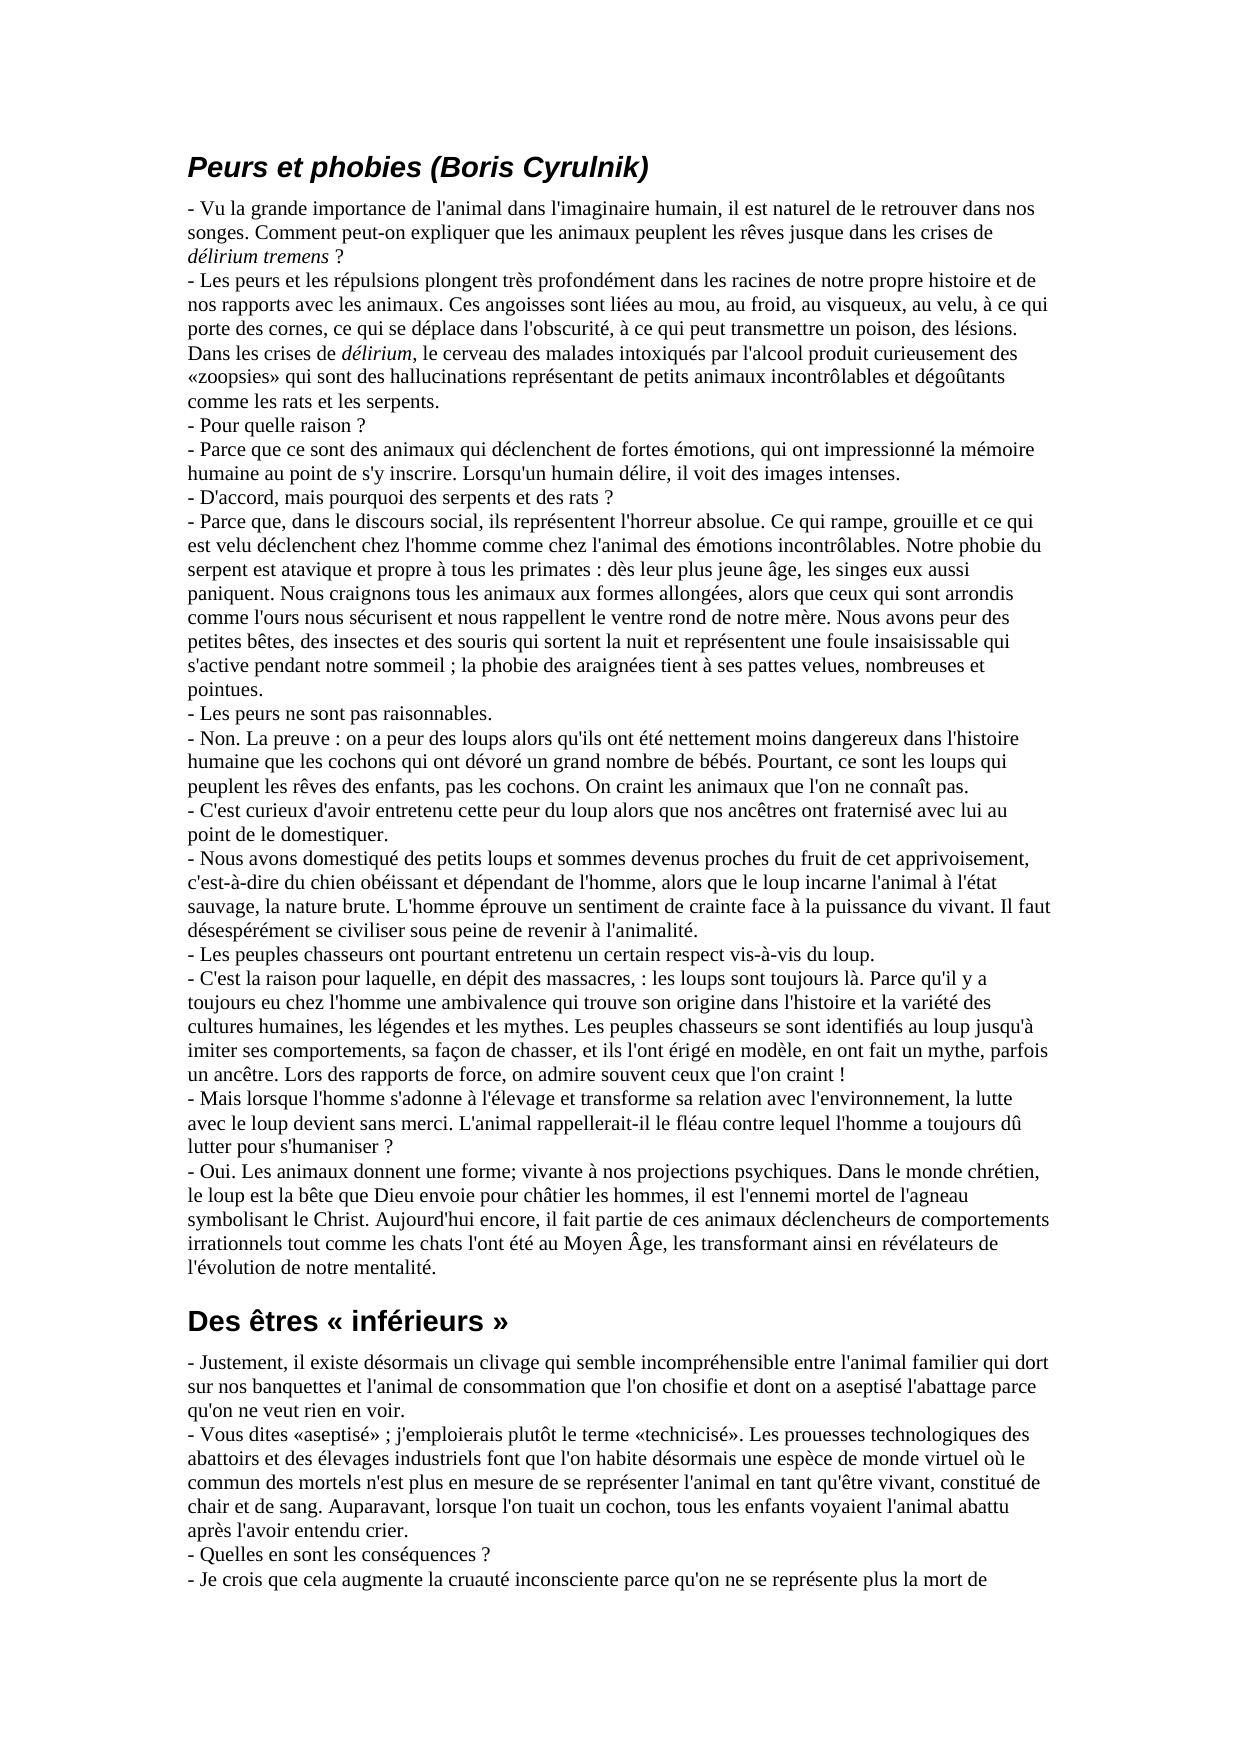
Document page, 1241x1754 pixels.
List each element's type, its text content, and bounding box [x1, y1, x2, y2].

text - Parce que, dans le discours social, ils représentent l'horreur absolue. Ce qui rampe, grouille et ce qui est velu déclenchent chez l'homme comme chez l'animal des émotions incontrôlables. Notre phobie du serpent est atavique et propre à tous les primates : dès leur plus jeune âge, les singes eux aussi paniquent. Nous crai­gnons tous les animaux aux formes allongées, alors que ceux qui sont arrondis comme l'ours nous sécurisent et nous rappellent le ventre rond de notre mère. Nous avons peur des petites bêtes, des insectes et des souris qui sortent la nuit et représentent une foule insaisissable qui s'active pendant notre sommeil ; la phobie des arai­gnées tient à ses pattes velues, nombreuses et pointues. [187, 509, 1053, 701]
text - Parce que ce sont des animaux qui déclenchent de fortes émotions, qui ont impressionné la mémoire humaine au point de s'y inscrire. Lorsqu'un humain délire, il voit des images intenses. [187, 437, 1053, 485]
text - Les peurs ne sont pas raisonnables. [187, 701, 1053, 725]
text - Justement, il existe désormais un clivage qui semble incompréhensible entre l'animal familier qui dort sur nos banquettes et l'animal de consommation que l'on chosifie et dont on a aseptisé l'abattage parce qu'on ne veut rien en voir. [187, 1350, 1053, 1422]
text - Oui. Les animaux donnent une forme; vivante à nos projections psychiques. Dans le monde chrétien, le loup est la bête que Dieu envoie pour châtier les hommes, il est l'ennemi mortel de l'agneau symbolisant le Christ. Aujourd'hui encore, il fait partie de ces animaux déclen­cheurs de comportements irrationnels tout comme les chats l'ont été au Moyen Âge, les transformant ainsi en révélateurs de l'évolution de notre mentalité. [187, 1158, 1053, 1279]
text - Les peuples chasseurs ont pourtant entretenu un certain respect vis-à-vis du loup. [187, 942, 1053, 966]
text - D'accord, mais pourquoi des serpents et des rats ? [187, 485, 1053, 509]
text - C'est curieux d'avoir entretenu cette peur du loup alors que nos ancêtres ont fraternisé avec lui au point de le domestiquer. [187, 798, 1053, 846]
text - C'est la raison pour laquelle, en dépit des massacres, : les loups sont toujours là. Parce qu'il y a toujours eu chez l'homme une ambivalence qui trouve son origine dans l'histoire et la variété des cultures humaines, les légendes et les mythes. Les peuples chasseurs se sont identifiés au loup jusqu'à imiter ses comportements, sa façon de chasser, et ils l'ont érigé en modèle, en ont fait un mythe, parfois un ancêtre. Lors des rapports de force, on admire souvent ceux que l'on craint ! [187, 966, 1053, 1086]
text - Je crois que cela augmente la cruauté inconsciente parce qu'on ne se représente plus la mort de [187, 1566, 1053, 1591]
text - Mais lorsque l'homme s'adonne à l'élevage et transforme sa relation avec l'environnement, la lutte avec le loup devient sans merci. L'animal rappellerait-il le fléau contre lequel l'homme a toujours dû lutter pour s'humaniser ? [187, 1086, 1053, 1158]
subtitle Des êtres « inférieurs » [187, 1304, 1053, 1337]
text - Pour quelle raison ? [187, 413, 1053, 437]
text - Les peurs et les répulsions plongent très profondé­ment dans les racines de notre propre histoire et de nos rapports avec les animaux. Ces angoisses sont liées au mou, au froid, au visqueux, au velu, à ce qui porte des cornes, ce qui se déplace dans l'obscurité, à ce qui peut transmettre un poison, des lésions. Dans les crises de délirium, le cerveau des malades intoxiqués par l'alcool produit curieusement des «zoopsies» qui sont des hallucinations représentant de petits animaux incontrô­lables et dégoûtants comme les rats et les serpents. [187, 268, 1053, 413]
text - Nous avons domestiqué des petits loups et sommes devenus proches du fruit de cet apprivoisement, c'est-à-dire du chien obéissant et dépendant de l'homme, alors que le loup incarne l'animal à l'état sauvage, la nature brute. L'homme éprouve un sentiment de crainte face à la puissance du vivant. Il faut désespérément se civiliser sous peine de revenir à l'animalité. [187, 846, 1053, 942]
subtitle Peurs et phobies (Boris Cyrulnik) [187, 150, 1053, 183]
text - Vu la grande importance de l'animal dans l'imagi­naire humain, il est naturel de le retrouver dans nos songes. Comment peut-on expliquer que les animaux peuplent les rêves jusque dans les crises de délirium tremens ? [187, 196, 1053, 268]
text - Quelles en sont les conséquences ? [187, 1542, 1053, 1566]
text - Non. La preuve : on a peur des loups alors qu'ils ont été nettement moins dangereux dans l'histoire humaine que les cochons qui ont dévoré un grand nombre de bébés. Pourtant, ce sont les loups qui peuplent les rêves des enfants, pas les cochons. On craint les animaux que l'on ne connaît pas. [187, 725, 1053, 798]
text - Vous dites «aseptisé» ; j'emploierais plutôt le terme «technicisé». Les prouesses technologiques des abat­toirs et des élevages industriels font que l'on habite désormais une espèce de monde virtuel où le commun des mortels n'est plus en mesure de se représenter l'ani­mal en tant qu'être vivant, constitué de chair et de sang. Auparavant, lorsque l'on tuait un cochon, tous les enfants voyaient l'animal abattu après l'avoir entendu crier. [187, 1422, 1053, 1542]
